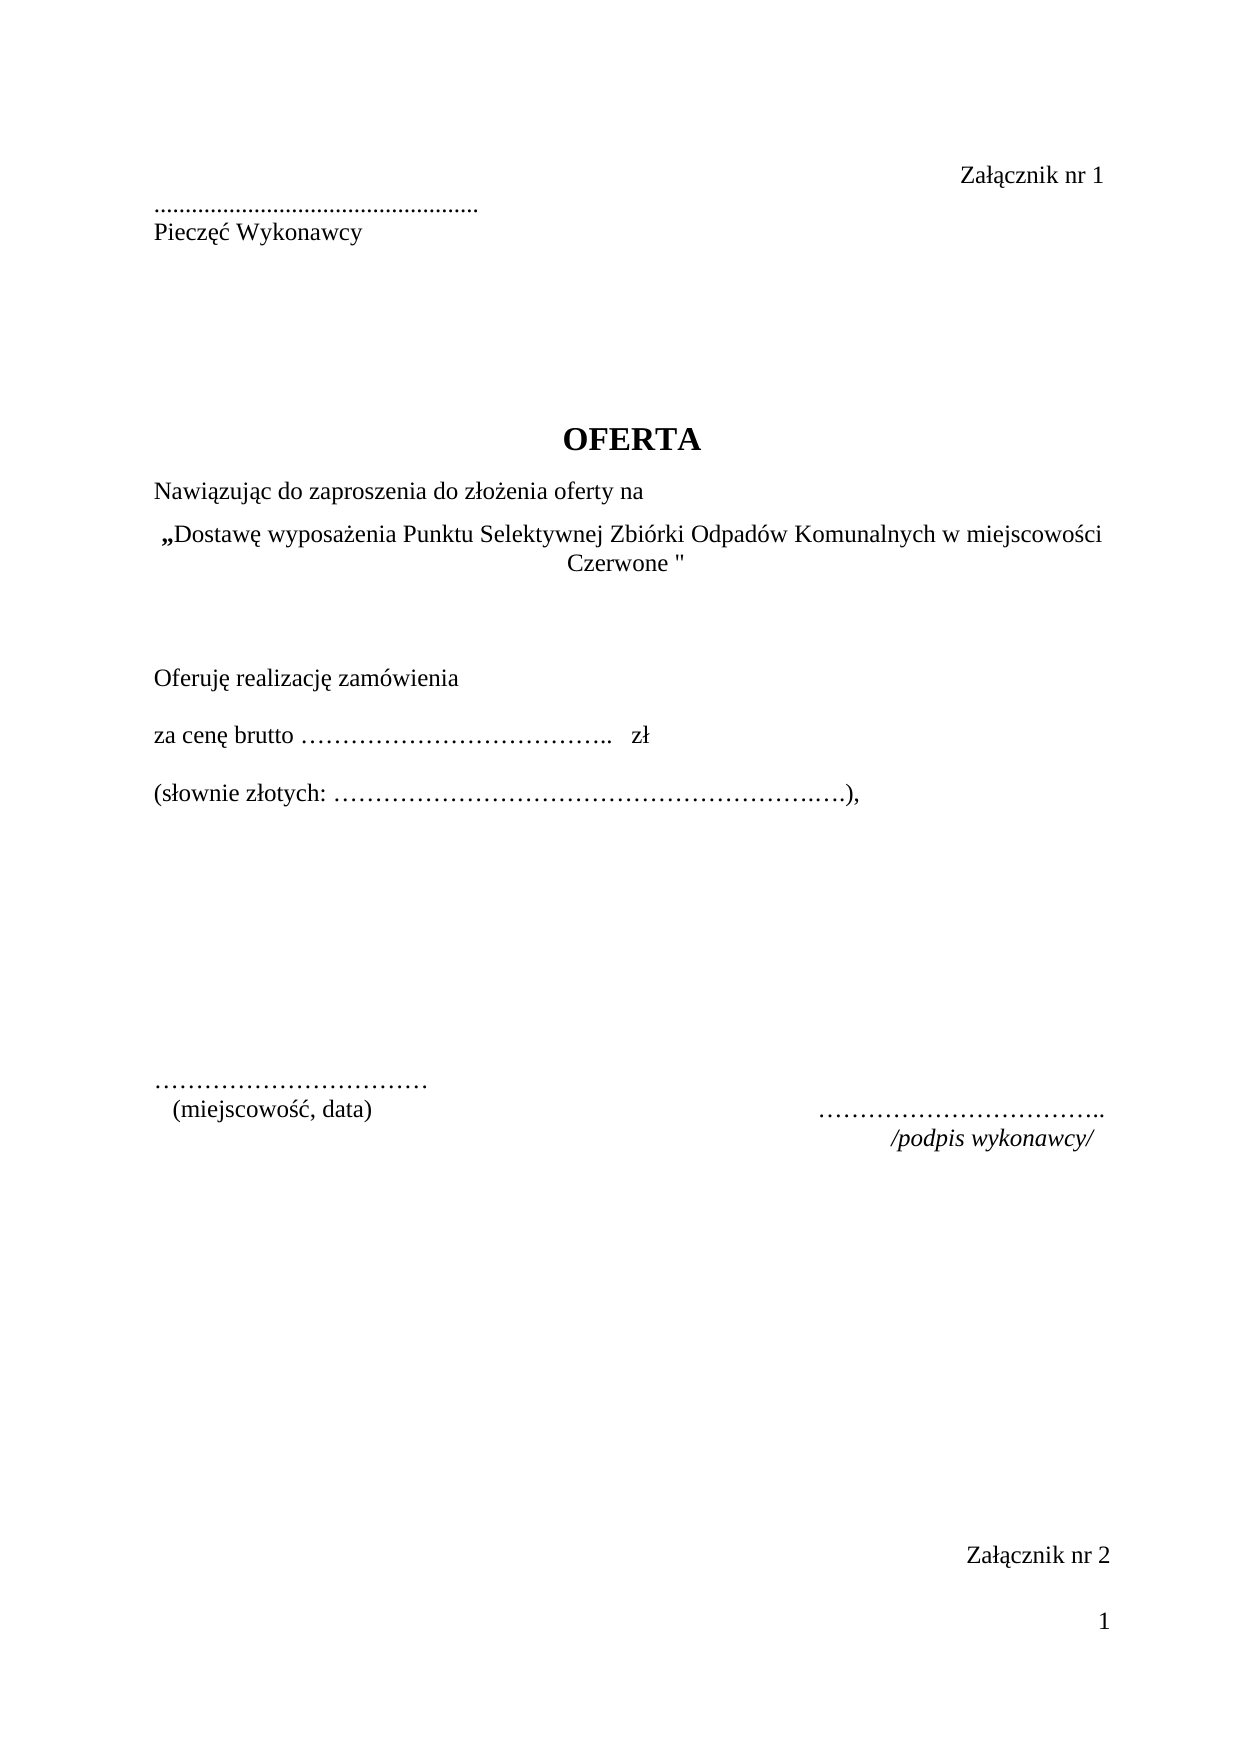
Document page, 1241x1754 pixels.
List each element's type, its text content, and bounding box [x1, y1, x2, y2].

subtitle Nawiązując do zaproszenia do złożenia oferty na [153, 476, 1110, 505]
text /podpis wykonawcy/ [817, 1123, 1110, 1152]
text (miejscowość, data) …………………………….. [153, 1094, 1110, 1123]
text za cenę brutto ……………………………….. zł [153, 721, 1110, 749]
text Załącznik nr 2 [153, 1540, 1110, 1569]
text Pieczęć Wykonawcy [153, 217, 1110, 246]
text (słownie złotych: ………………………………………………….….), [153, 778, 1110, 807]
text .................................................... [153, 189, 1110, 217]
text Załącznik nr 1 [153, 160, 1110, 189]
subtitle Oferuję realizację zamówienia [153, 663, 1110, 692]
text …………………………… [153, 1066, 1110, 1094]
subtitle „Dostawę wyposażenia Punktu Selektywnej Zbiórki Odpadów Komunalnych w miejscowości Czerwone " [153, 519, 1110, 577]
subtitle OFERTA [153, 419, 1110, 457]
